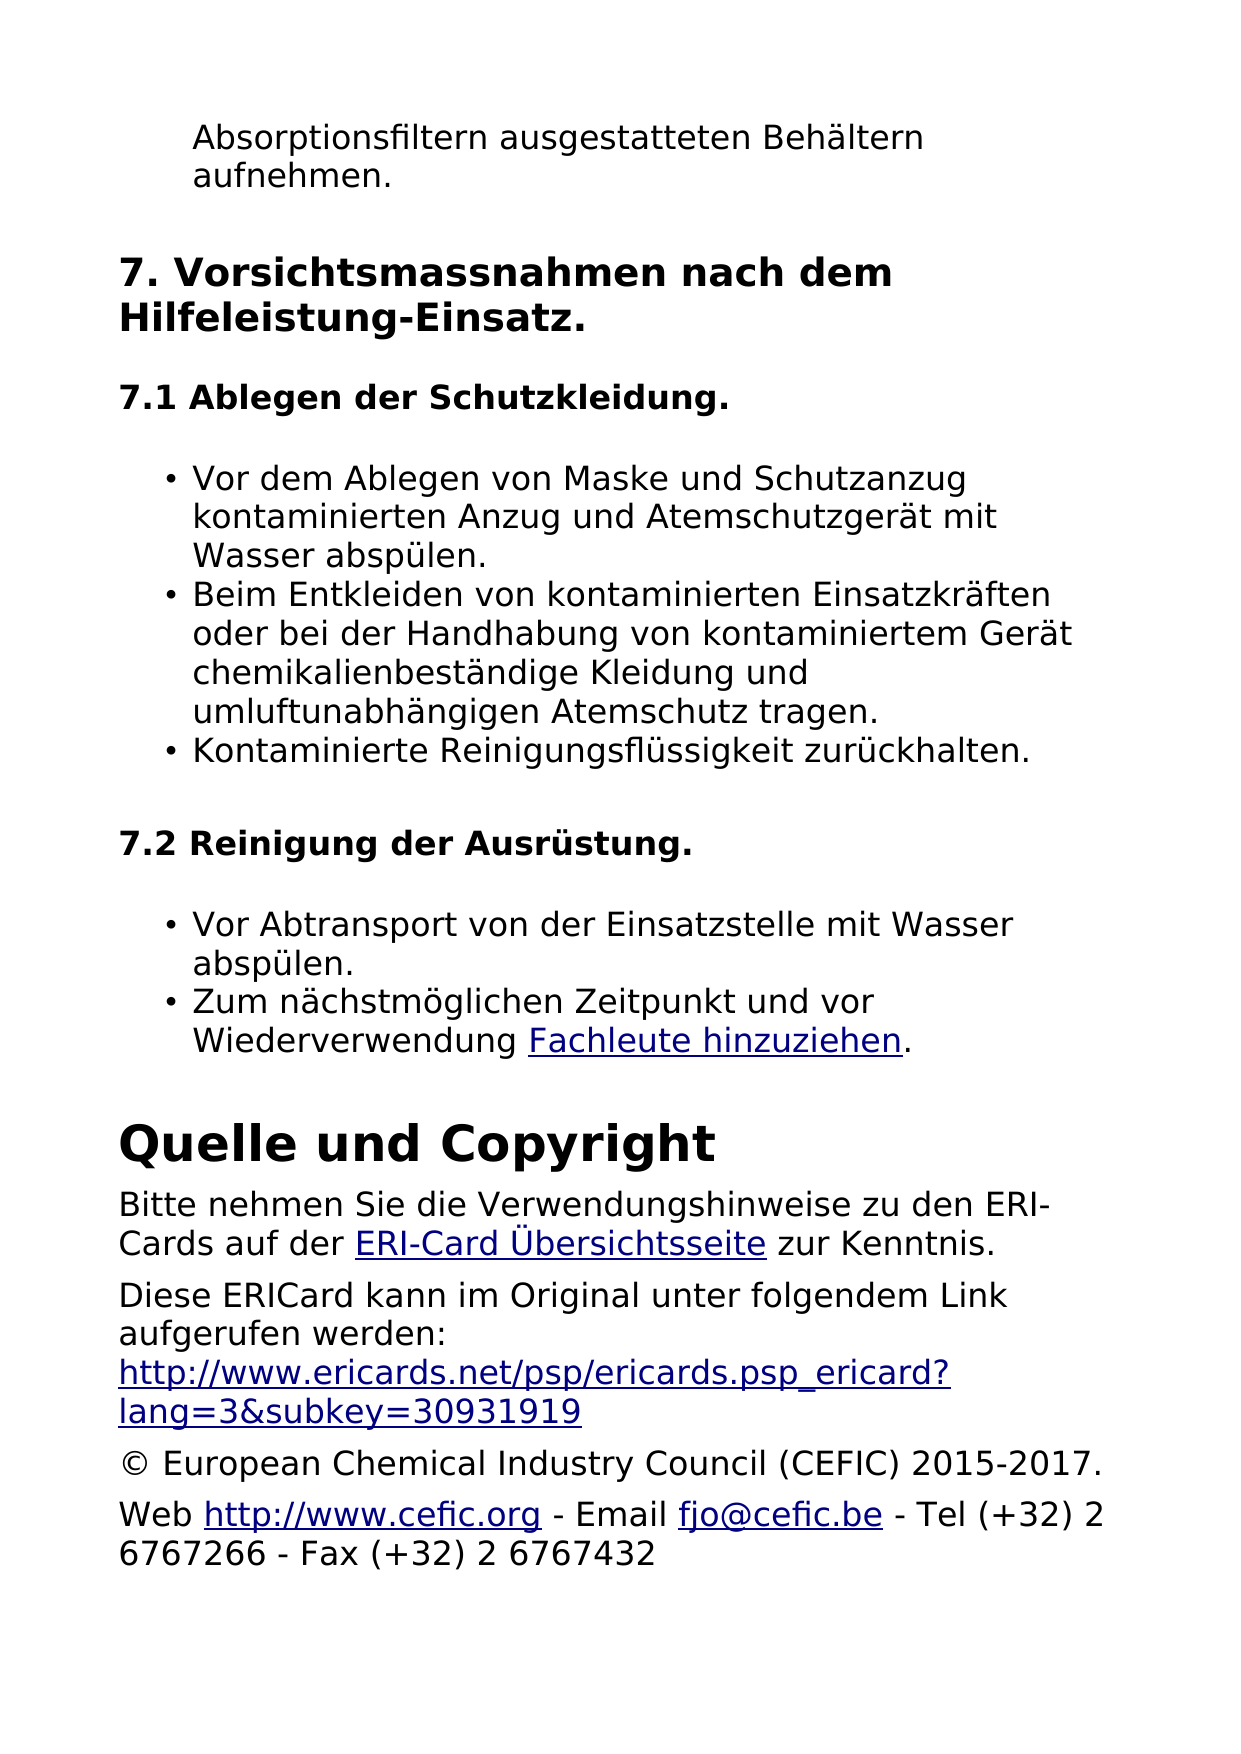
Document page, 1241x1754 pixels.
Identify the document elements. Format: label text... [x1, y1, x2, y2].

text Web http://www.cefic.org - Email fjo@cefic.be - Tel (+32) 2 6767266 - Fax (+32) 2 6767432 [118, 1495, 1122, 1573]
subtitle 7. Vorsichtsmassnahmen nach dem Hilfeleistung-Einsatz. [118, 250, 1122, 341]
list Kontaminierte Reinigungsflüssigkeit zurückhalten. [177, 731, 1122, 770]
subtitle Quelle und Copyright [118, 1115, 1122, 1173]
list Vor Abtransport von der Einsatzstelle mit Wasser abspülen. [177, 905, 1122, 983]
list Zum nächstmöglichen Zeitpunkt und vor Wiederverwendung Fachleute hinzuziehen. [177, 983, 1122, 1061]
text Bitte nehmen Sie die Verwendungshinweise zu den ERI-Cards auf der ERI-Card Übersichtsseite zur Kenntnis. [118, 1186, 1122, 1263]
subtitle 7.2 Reinigung der Ausrüstung. [118, 824, 1122, 863]
subtitle 7.1 Ablegen der Schutzkleidung. [118, 378, 1122, 417]
text Diese ERICard kann im Original unter folgendem Link aufgerufen werden: http://www.ericards.net/psp/ericards.psp_ericard?lang=3&subkey=30931919 [118, 1276, 1122, 1431]
list Absorptionsfiltern ausgestatteten Behältern aufnehmen. [177, 118, 1122, 196]
text [118, 1586, 1122, 1624]
list Beim Entkleiden von kontaminierten Einsatzkräften oder bei der Handhabung von kontaminiertem Gerät chemikalienbeständige Kleidung und umluftunabhängigen Atemschutz tragen. [177, 576, 1122, 731]
text © European Chemical Industry Council (CEFIC) 2015-2017. [118, 1444, 1122, 1483]
list Vor dem Ablegen von Maske und Schutzanzug kontaminierten Anzug und Atemschutzgerät mit Wasser abspülen. [177, 459, 1122, 576]
